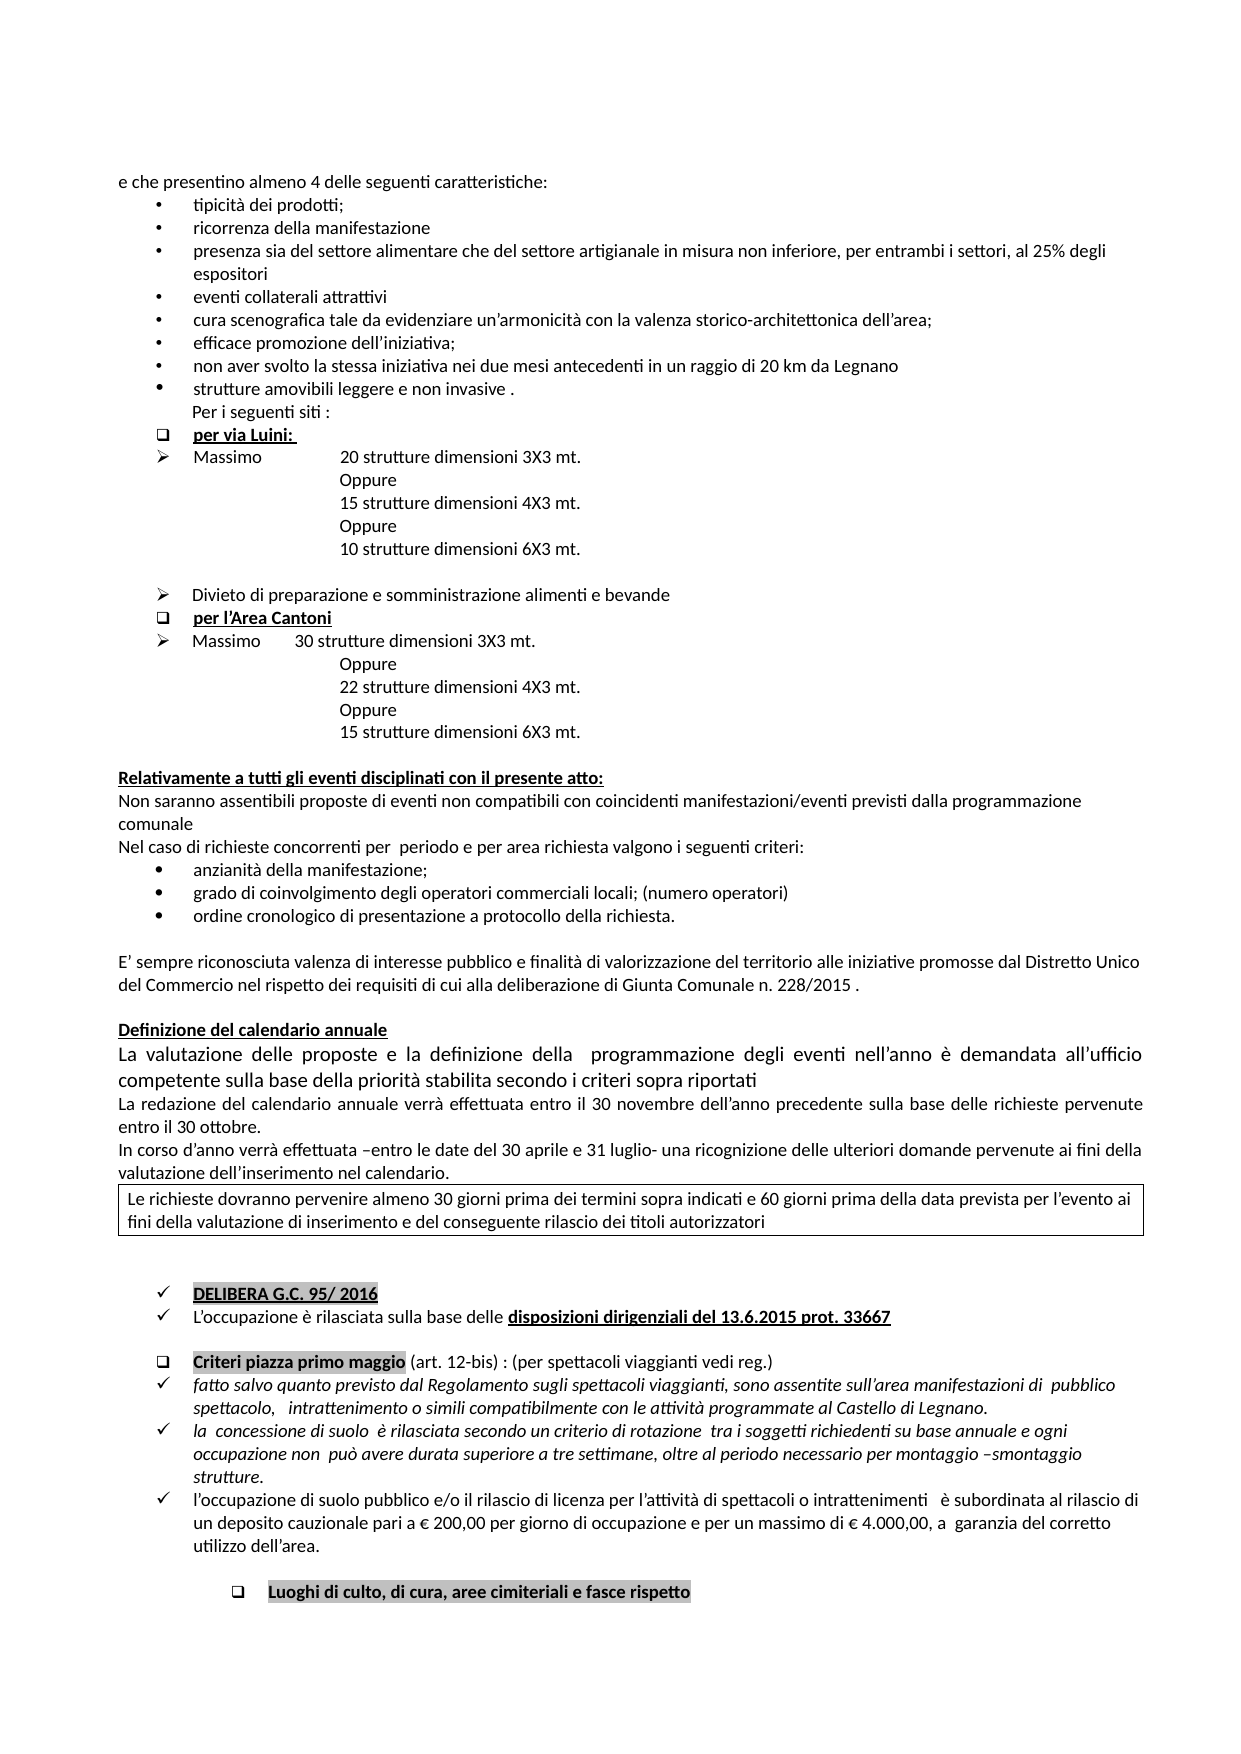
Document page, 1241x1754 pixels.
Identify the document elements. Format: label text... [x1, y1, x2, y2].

text In corso d’anno verrà effettuata –entro le date del 30 aprile e 31 luglio- una ricognizione delle ulteriori domande pervenute ai fini della valutazione dell’inserimento nel calendario. [118, 1138, 1144, 1184]
list cura scenografica tale da evidenziare un’armonicità con la valenza storico-architettonica dell’area; [156, 308, 1144, 331]
list non aver svolto la stessa iniziativa nei due mesi antecedenti in un raggio di 20 km da Legnano [156, 354, 1144, 377]
list eventi collaterali attrattivi [156, 285, 1144, 308]
list anzianità della manifestazione; [156, 858, 1144, 881]
text Oppure [266, 652, 1144, 675]
list Massimo 20 strutture dimensioni 3X3 mt. [156, 446, 1144, 469]
list la concessione di suolo è rilasciata secondo un criterio di rotazione tra i soggetti richiedenti su base annuale e ogni occupazione non può avere durata superiore a tre settimane, oltre al periodo necessario per montaggio –smontaggio strutture. [156, 1419, 1144, 1488]
text 10 strutture dimensioni 6X3 mt. [266, 537, 1144, 560]
text Oppure [266, 698, 1144, 721]
text Relativamente a tutti gli eventi disciplinati con il presente atto: [118, 767, 1144, 789]
list ricorrenza della manifestazione [156, 216, 1144, 239]
text Definizione del calendario annuale [118, 1019, 1144, 1042]
list tipicità dei prodotti; [156, 193, 1144, 216]
list efficace promozione dell’iniziativa; [156, 331, 1144, 354]
list Divieto di preparazione e somministrazione alimenti e bevande [156, 583, 1144, 606]
list Luoghi di culto, di cura, aree cimiteriali e fasce rispetto [231, 1580, 1144, 1603]
list Massimo 30 strutture dimensioni 3X3 mt. [156, 629, 1144, 652]
list ordine cronologico di presentazione a protocollo della richiesta. [156, 904, 1144, 927]
list DELIBERA G.C. 95/ 2016 [156, 1282, 1144, 1305]
list presenza sia del settore alimentare che del settore artigianale in misura non inferiore, per entrambi i settori, al 25% degli espositori [156, 239, 1144, 285]
list Criteri piazza primo maggio (art. 12-bis) : (per spettacoli viaggianti vedi reg.) [156, 1351, 1144, 1374]
text La valutazione delle proposte e la definizione della programmazione degli eventi nell’anno è demandata all’ufficio competente sulla base della priorità stabilita secondo i criteri sopra riportati [118, 1042, 1144, 1092]
text 15 strutture dimensioni 4X3 mt. [266, 492, 1144, 514]
text Oppure [266, 469, 1144, 492]
list L’occupazione è rilasciata sulla base delle disposizioni dirigenziali del 13.6.2015 prot. 33667 [156, 1305, 1144, 1328]
text Non saranno assentibili proposte di eventi non compatibili con coincidenti manifestazioni/eventi previsti dalla programmazione comunale [118, 789, 1144, 835]
text Oppure [266, 514, 1144, 537]
text Le richieste dovranno pervenire almeno 30 giorni prima dei termini sopra indicati e 60 giorni prima della data prevista per l’evento ai fini della valutazione di inserimento e del conseguente rilascio dei titoli autorizzatori [119, 1185, 1143, 1235]
text e che presentino almeno 4 delle seguenti caratteristiche: [118, 171, 1144, 193]
text Nel caso di richieste concorrenti per periodo e per area richiesta valgono i seguenti criteri: [118, 835, 1144, 858]
text 15 strutture dimensioni 6X3 mt. [266, 721, 1144, 744]
text La redazione del calendario annuale verrà effettuata entro il 30 novembre dell’anno precedente sulla base delle richieste pervenute entro il 30 ottobre. [118, 1092, 1144, 1138]
list strutture amovibili leggere e non invasive . [156, 377, 1144, 400]
text 22 strutture dimensioni 4X3 mt. [266, 675, 1144, 698]
text E’ sempre riconosciuta valenza di interesse pubblico e finalità di valorizzazione del territorio alle iniziative promosse dal Distretto Unico del Commercio nel rispetto dei requisiti di cui alla deliberazione di Giunta Comunale n. 228/2015 . [118, 950, 1144, 996]
subtitle per l’Area Cantoni [156, 606, 1144, 629]
list grado di coinvolgimento degli operatori commerciali locali; (numero operatori) [156, 881, 1144, 904]
list fatto salvo quanto previsto dal Regolamento sugli spettacoli viaggianti, sono assentite sull’area manifestazioni di pubblico spettacolo, intrattenimento o simili compatibilmente con le attività programmate al Castello di Legnano. [156, 1374, 1144, 1419]
list l’occupazione di suolo pubblico e/o il rilascio di licenza per l’attività di spettacoli o intrattenimenti è subordinata al rilascio di un deposito cauzionale pari a € 200,00 per giorno di occupazione e per un massimo di € 4.000,00, a garanzia del corretto utilizzo dell’area. [156, 1488, 1144, 1557]
list per via Luini: [156, 423, 1144, 446]
text Per i seguenti siti : [118, 400, 1144, 423]
